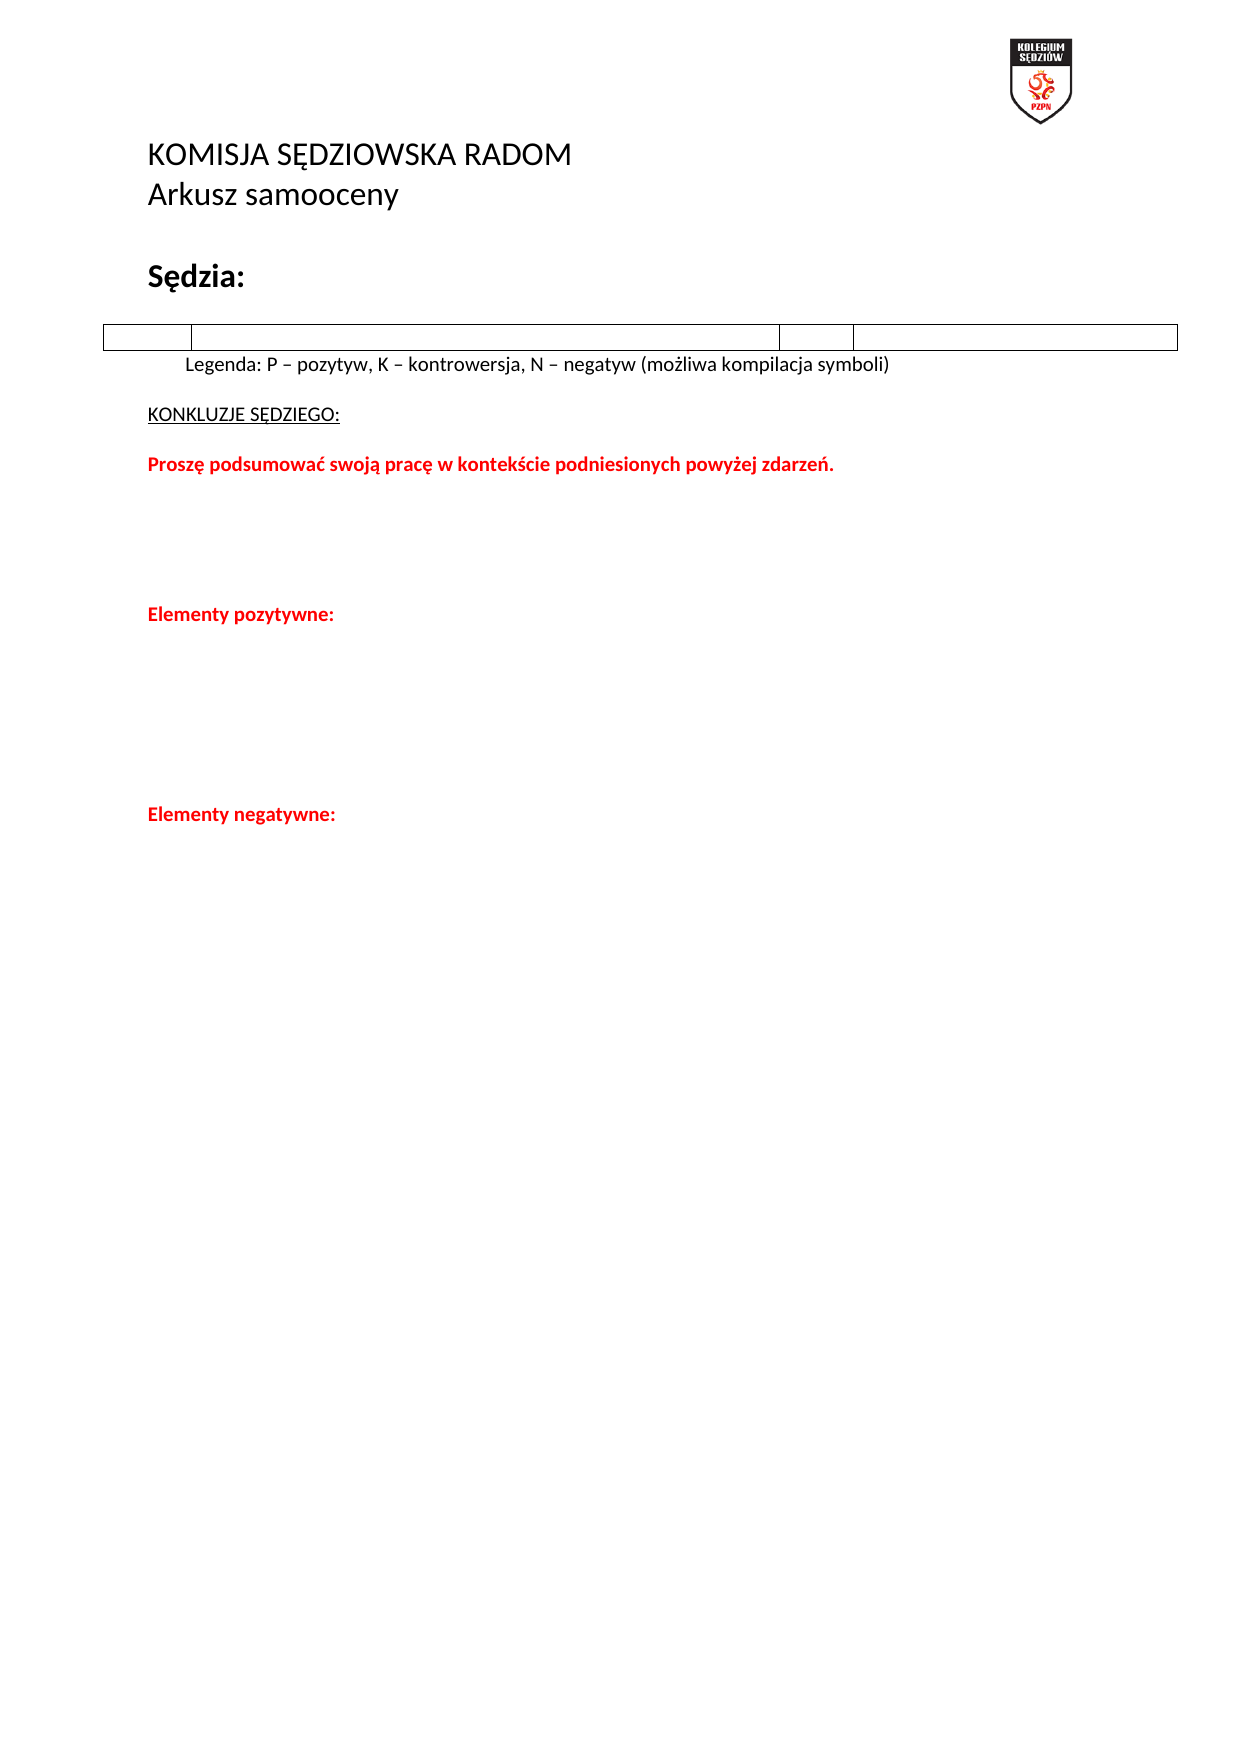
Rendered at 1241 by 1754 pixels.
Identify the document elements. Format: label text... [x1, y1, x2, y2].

text Legenda: P – pozytyw, K – kontrowersja, N – negatyw (możliwa kompilacja symboli) [185, 351, 1093, 377]
table_cell [854, 325, 1177, 350]
table_cell [192, 325, 779, 350]
text Elementy negatywne: [148, 801, 1093, 827]
table_cell [780, 325, 853, 350]
text KONKLUZJE SĘDZIEGO: [148, 401, 1093, 427]
table_cell [104, 325, 191, 350]
text Proszę podsumować swoją pracę w kontekście podniesionych powyżej zdarzeń. [148, 451, 1093, 477]
picture [989, 29, 1093, 133]
text Elementy pozytywne: [148, 601, 1093, 627]
